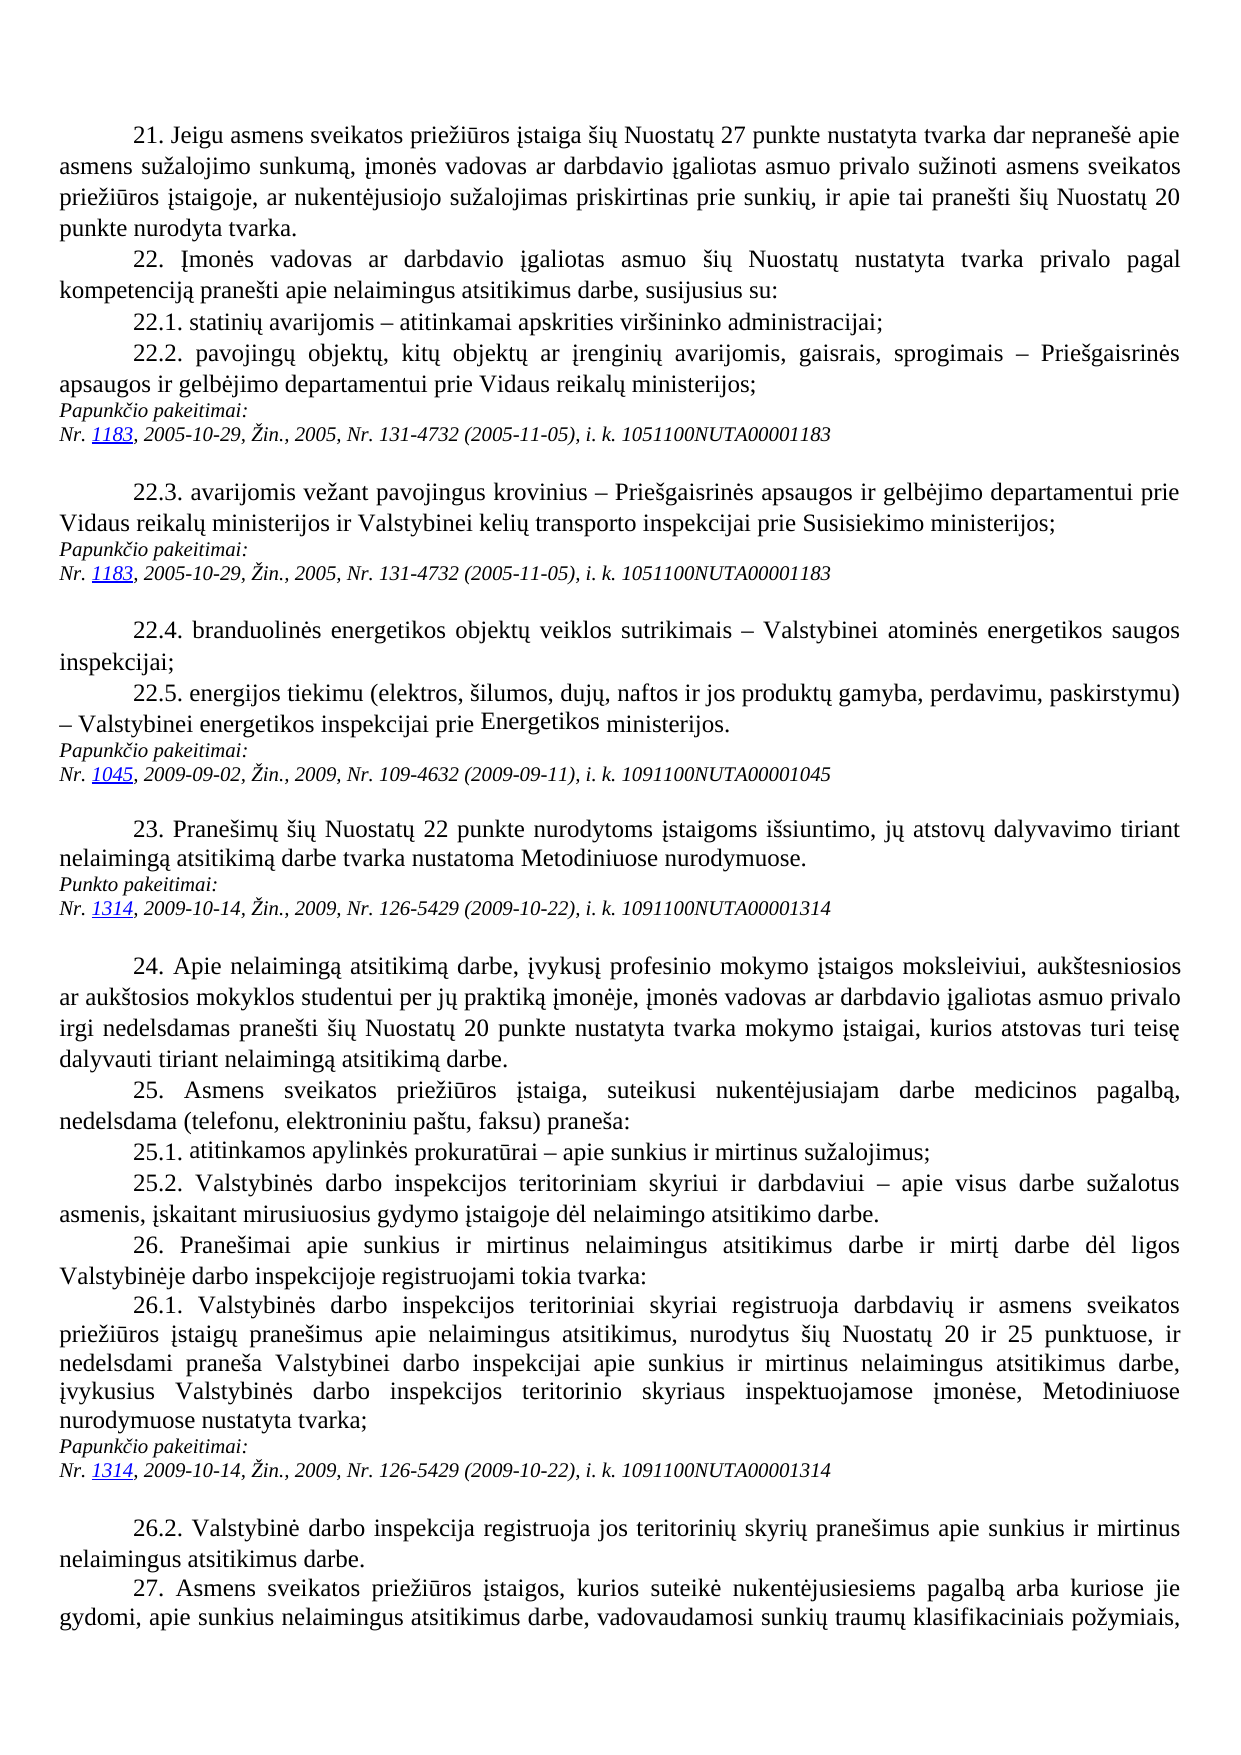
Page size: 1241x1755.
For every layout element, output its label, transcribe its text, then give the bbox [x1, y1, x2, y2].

text 26.2. Valstybinė darbo inspekcija registruoja jos teritorinių skyrių pranešimus apie sunkius ir mirtinus nelaimingus atsitikimus darbe. [59, 1511, 1181, 1573]
text 22.1. statinių avarijomis – atitinkamai apskrities viršininko administracijai; [59, 304, 1181, 335]
text 27. Asmens sveikatos priežiūros įstaigos, kurios suteikė nukentėjusiesiems pagalbą arba kuriose jie gydomi, apie sunkius nelaimingus atsitikimus darbe, vadovaudamosi sunkių traumų klasifikaciniais požymiais, [59, 1573, 1181, 1630]
text Nr. 1045, 2009-09-02, Žin., 2009, Nr. 109-4632 (2009-09-11), i. k. 1091100NUTA00001045 [59, 762, 1181, 786]
text 22.5. energijos tiekimu (elektros, šilumos, dujų, naftos ir jos produktų gamyba, perdavimu, paskirstymu) – Valstybinei energetikos inspekcijai prie Energetikos ministerijos. [59, 675, 1181, 737]
text Papunkčio pakeitimai: [59, 536, 1181, 561]
text 26. Pranešimai apie sunkius ir mirtinus nelaimingus atsitikimus darbe ir mirtį darbe dėl ligos Valstybinėje darbo inspekcijoje registruojami tokia tvarka: [59, 1228, 1181, 1290]
text 25.1. atitinkamos apylinkės prokuratūrai – apie sunkius ir mirtinus sužalojimus; [59, 1135, 1181, 1166]
text Papunkčio pakeitimai: [59, 1434, 1181, 1458]
text 25. Asmens sveikatos priežiūros įstaiga, suteikusi nukentėjusiajam darbe medicinos pagalbą, nedelsdama (telefonu, elektroniniu paštu, faksu) praneša: [59, 1073, 1181, 1135]
text Nr. 1183, 2005-10-29, Žin., 2005, Nr. 131-4732 (2005-11-05), i. k. 1051100NUTA00001183 [59, 422, 1181, 446]
text 22.3. avarijomis vežant pavojingus krovinius – Priešgaisrinės apsaugos ir gelbėjimo departamentui prie Vidaus reikalų ministerijos ir Valstybinei kelių transporto inspekcijai prie Susisiekimo ministerijos; [59, 474, 1181, 536]
text 23. Pranešimų šių Nuostatų 22 punkte nurodytoms įstaigoms išsiuntimo, jų atstovų dalyvavimo tiriant nelaimingą atsitikimą darbe tvarka nustatoma Metodiniuose nurodymuose. [59, 814, 1181, 872]
text 22.4. branduolinės energetikos objektų veiklos sutrikimais – Valstybinei atominės energetikos saugos inspekcijai; [59, 613, 1181, 675]
text Punkto pakeitimai: [59, 872, 1181, 896]
text Nr. 1314, 2009-10-14, Žin., 2009, Nr. 126-5429 (2009-10-22), i. k. 1091100NUTA00001314 [59, 896, 1181, 920]
text 21. Jeigu asmens sveikatos priežiūros įstaiga šių Nuostatų 27 punkte nustatyta tvarka dar nepranešė apie asmens sužalojimo sunkumą, įmonės vadovas ar darbdavio įgaliotas asmuo privalo sužinoti asmens sveikatos priežiūros įstaigoje, ar nukentėjusiojo sužalojimas priskirtinas prie sunkių, ir apie tai pranešti šių Nuostatų 20 punkte nurodyta tvarka. [59, 118, 1181, 242]
text Nr. 1314, 2009-10-14, Žin., 2009, Nr. 126-5429 (2009-10-22), i. k. 1091100NUTA00001314 [59, 1458, 1181, 1482]
text Papunkčio pakeitimai: [59, 737, 1181, 762]
text Papunkčio pakeitimai: [59, 397, 1181, 422]
text 26.1. Valstybinės darbo inspekcijos teritoriniai skyriai registruoja darbdavių ir asmens sveikatos priežiūros įstaigų pranešimus apie nelaimingus atsitikimus, nurodytus šių Nuostatų 20 ir 25 punktuose, ir nedelsdami praneša Valstybinei darbo inspekcijai apie sunkius ir mirtinus nelaimingus atsitikimus darbe, įvykusius Valstybinės darbo inspekcijos teritorinio skyriaus inspektuojamose įmonėse, Metodiniuose nurodymuose nustatyta tvarka; [59, 1290, 1181, 1434]
text 24. Apie nelaimingą atsitikimą darbe, įvykusį profesinio mokymo įstaigos moksleiviui, aukštesniosios ar aukštosios mokyklos studentui per jų praktiką įmonėje, įmonės vadovas ar darbdavio įgaliotas asmuo privalo irgi nedelsdamas pranešti šių Nuostatų 20 punkte nustatyta tvarka mokymo įstaigai, kurios atstovas turi teisę dalyvauti tiriant nelaimingą atsitikimą darbe. [59, 949, 1181, 1073]
text 22.2. pavojingų objektų, kitų objektų ar įrenginių avarijomis, gaisrais, sprogimais – Priešgaisrinės apsaugos ir gelbėjimo departamentui prie Vidaus reikalų ministerijos; [59, 335, 1181, 397]
text 22. Įmonės vadovas ar darbdavio įgaliotas asmuo šių Nuostatų nustatyta tvarka privalo pagal kompetenciją pranešti apie nelaimingus atsitikimus darbe, susijusius su: [59, 242, 1181, 304]
text 25.2. Valstybinės darbo inspekcijos teritoriniam skyriui ir darbdaviui – apie visus darbe sužalotus asmenis, įskaitant mirusiuosius gydymo įstaigoje dėl nelaimingo atsitikimo darbe. [59, 1166, 1181, 1228]
text Nr. 1183, 2005-10-29, Žin., 2005, Nr. 131-4732 (2005-11-05), i. k. 1051100NUTA00001183 [59, 561, 1181, 584]
